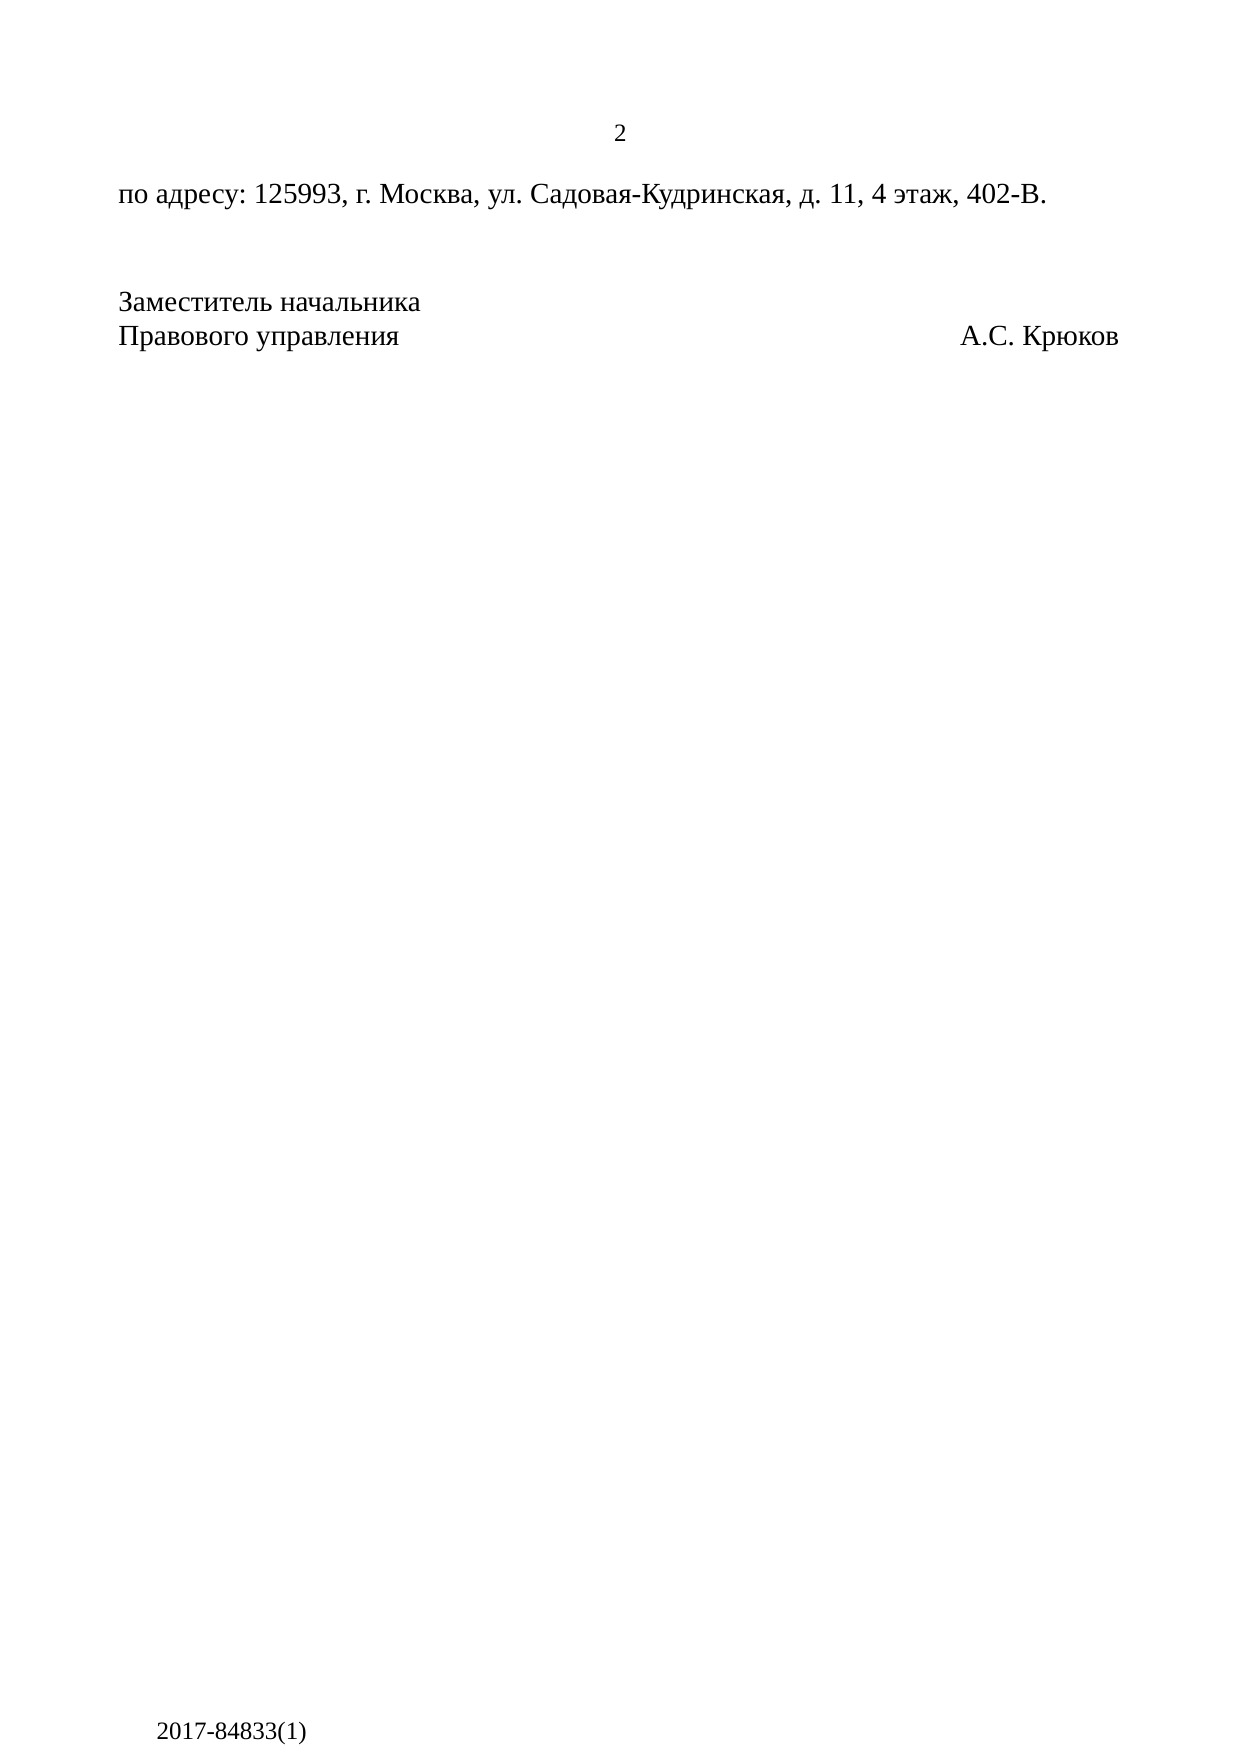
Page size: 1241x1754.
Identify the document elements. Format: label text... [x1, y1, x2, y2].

text Заместитель начальника Правового управления А.С. Крюков [118, 284, 1122, 351]
text по адресу: 125993, г. Москва, ул. Садовая-Кудринская, д. 11, 4 этаж, 402-В. [118, 176, 1122, 210]
